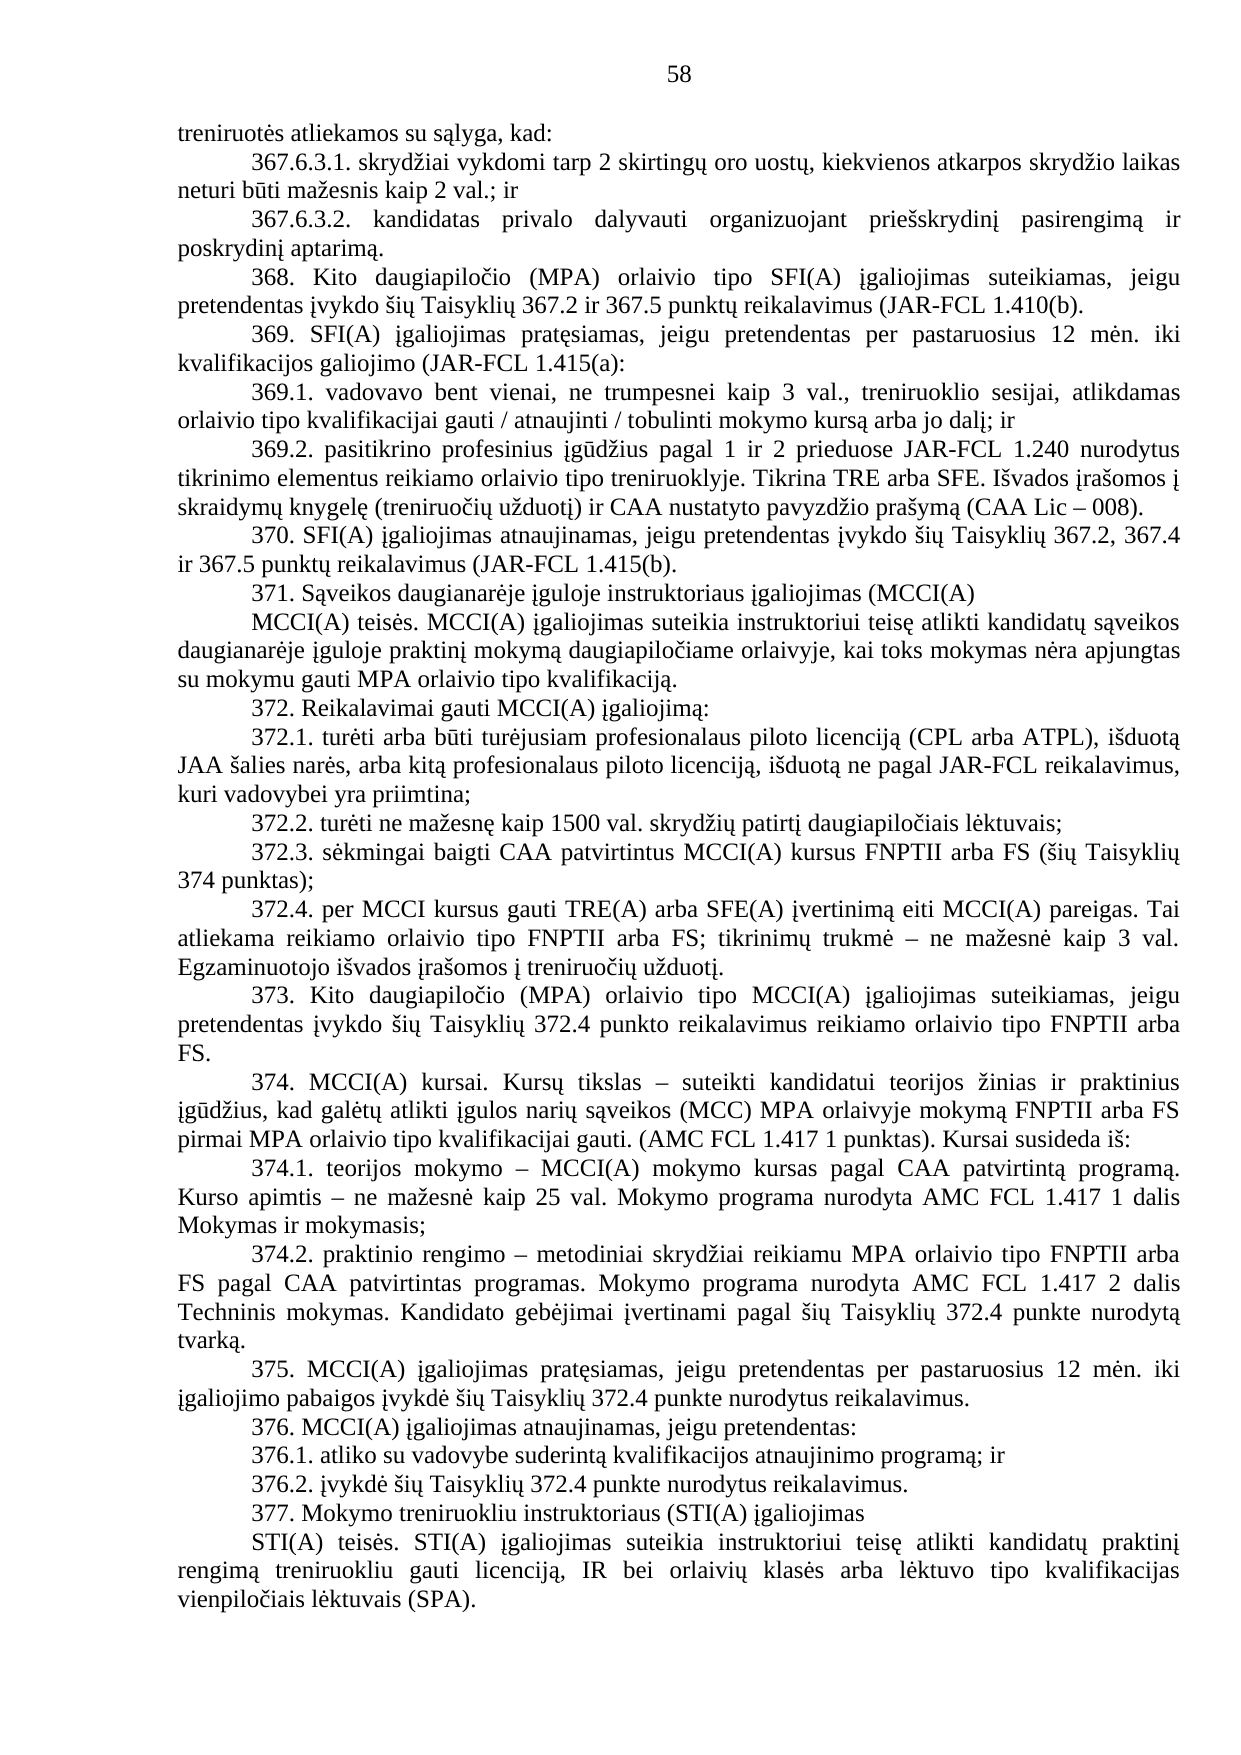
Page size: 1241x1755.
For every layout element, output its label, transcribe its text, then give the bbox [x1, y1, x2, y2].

text 376.1. atliko su vadovybe suderintą kvalifikacijos atnaujinimo programą; ir [177, 1441, 1181, 1469]
text 369.1. vadovavo bent vienai, ne trumpesnei kaip 3 val., treniruoklio sesijai, atlikdamas orlaivio tipo kvalifikacijai gauti / atnaujinti / tobulinti mokymo kursą arba jo dalį; ir [177, 377, 1181, 434]
text 372.3. sėkmingai baigti CAA patvirtintus MCCI(A) kursus FNPTII arba FS (šių Taisyklių 374 punktas); [177, 837, 1181, 894]
text 367.6.3.1. skrydžiai vykdomi tarp 2 skirtingų oro uostų, kiekvienos atkarpos skrydžio laikas neturi būti mažesnis kaip 2 val.; ir [177, 147, 1181, 204]
text 372.2. turėti ne mažesnę kaip 1500 val. skrydžių patirtį daugiapiločiais lėktuvais; [177, 808, 1181, 837]
text 369.2. pasitikrino profesinius įgūdžius pagal 1 ir 2 prieduose JAR-FCL 1.240 nurodytus tikrinimo elementus reikiamo orlaivio tipo treniruoklyje. Tikrina TRE arba SFE. Išvados įrašomos į skraidymų knygelę (treniruočių užduotį) ir CAA nustatyto pavyzdžio prašymą (CAA Lic – 008). [177, 434, 1181, 521]
text treniruotės atliekamos su sąlyga, kad: [177, 118, 1181, 147]
text 374. MCCI(A) kursai. Kursų tikslas – suteikti kandidatui teorijos žinias ir praktinius įgūdžius, kad galėtų atlikti įgulos narių sąveikos (MCC) MPA orlaivyje mokymą FNPTII arba FS pirmai MPA orlaivio tipo kvalifikacijai gauti. (AMC FCL 1.417 1 punktas). Kursai susideda iš: [177, 1067, 1181, 1153]
text 375. MCCI(A) įgaliojimas pratęsiamas, jeigu pretendentas per pastaruosius 12 mėn. iki įgaliojimo pabaigos įvykdė šių Taisyklių 372.4 punkte nurodytus reikalavimus. [177, 1354, 1181, 1412]
text 374.2. praktinio rengimo – metodiniai skrydžiai reikiamu MPA orlaivio tipo FNPTII arba FS pagal CAA patvirtintas programas. Mokymo programa nurodyta AMC FCL 1.417 2 dalis Techninis mokymas. Kandidato gebėjimai įvertinami pagal šių Taisyklių 372.4 punkte nurodytą tvarką. [177, 1239, 1181, 1354]
text STI(A) teisės. STI(A) įgaliojimas suteikia instruktoriui teisę atlikti kandidatų praktinį rengimą treniruokliu gauti licenciją, IR bei orlaivių klasės arba lėktuvo tipo kvalifikacijas vienpiločiais lėktuvais (SPA). [177, 1527, 1181, 1613]
text 372.4. per MCCI kursus gauti TRE(A) arba SFE(A) įvertinimą eiti MCCI(A) pareigas. Tai atliekama reikiamo orlaivio tipo FNPTII arba FS; tikrinimų trukmė – ne mažesnė kaip 3 val. Egzaminuotojo išvados įrašomos į treniruočių užduotį. [177, 894, 1181, 981]
text 368. Kito daugiapiločio (MPA) orlaivio tipo SFI(A) įgaliojimas suteikiamas, jeigu pretendentas įvykdo šių Taisyklių 367.2 ir 367.5 punktų reikalavimus (JAR-FCL 1.410(b). [177, 262, 1181, 319]
text 376. MCCI(A) įgaliojimas atnaujinamas, jeigu pretendentas: [177, 1412, 1181, 1441]
text 373. Kito daugiapiločio (MPA) orlaivio tipo MCCI(A) įgaliojimas suteikiamas, jeigu pretendentas įvykdo šių Taisyklių 372.4 punkto reikalavimus reikiamo orlaivio tipo FNPTII arba FS. [177, 981, 1181, 1067]
text 372. Reikalavimai gauti MCCI(A) įgaliojimą: [177, 693, 1181, 722]
text 377. Mokymo treniruokliu instruktoriaus (STI(A) įgaliojimas [177, 1498, 1181, 1527]
text 370. SFI(A) įgaliojimas atnaujinamas, jeigu pretendentas įvykdo šių Taisyklių 367.2, 367.4 ir 367.5 punktų reikalavimus (JAR-FCL 1.415(b). [177, 521, 1181, 578]
text 371. Sąveikos daugianarėje įguloje instruktoriaus įgaliojimas (MCCI(A) [177, 578, 1181, 607]
text 374.1. teorijos mokymo – MCCI(A) mokymo kursas pagal CAA patvirtintą programą. Kurso apimtis – ne mažesnė kaip 25 val. Mokymo programa nurodyta AMC FCL 1.417 1 dalis Mokymas ir mokymasis; [177, 1153, 1181, 1239]
text MCCI(A) teisės. MCCI(A) įgaliojimas suteikia instruktoriui teisę atlikti kandidatų sąveikos daugianarėje įguloje praktinį mokymą daugiapiločiame orlaivyje, kai toks mokymas nėra apjungtas su mokymu gauti MPA orlaivio tipo kvalifikaciją. [177, 607, 1181, 693]
text 376.2. įvykdė šių Taisyklių 372.4 punkte nurodytus reikalavimus. [177, 1469, 1181, 1498]
text 369. SFI(A) įgaliojimas pratęsiamas, jeigu pretendentas per pastaruosius 12 mėn. iki kvalifikacijos galiojimo (JAR-FCL 1.415(a): [177, 319, 1181, 377]
text 367.6.3.2. kandidatas privalo dalyvauti organizuojant priešskrydinį pasirengimą ir poskrydinį aptarimą. [177, 204, 1181, 262]
text 372.1. turėti arba būti turėjusiam profesionalaus piloto licenciją (CPL arba ATPL), išduotą JAA šalies narės, arba kitą profesionalaus piloto licenciją, išduotą ne pagal JAR-FCL reikalavimus, kuri vadovybei yra priimtina; [177, 722, 1181, 808]
